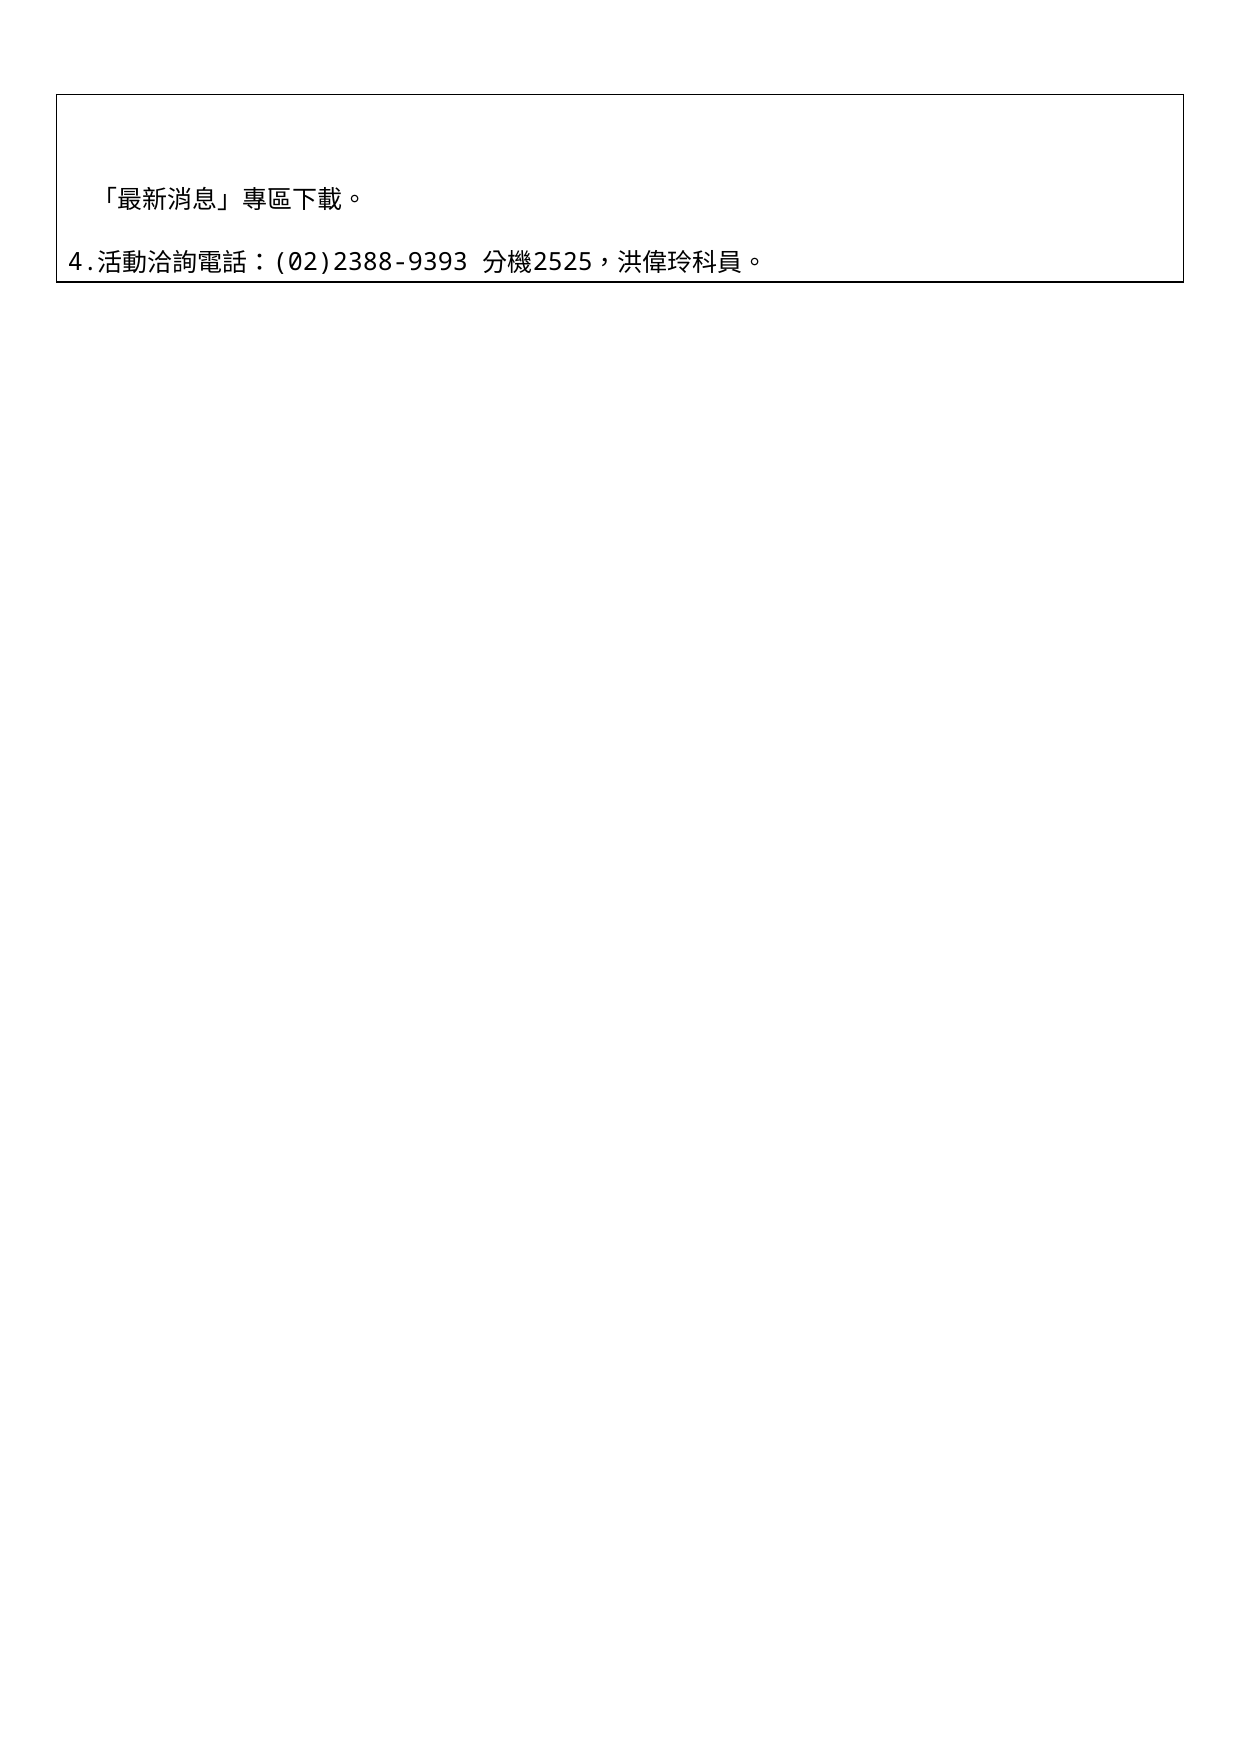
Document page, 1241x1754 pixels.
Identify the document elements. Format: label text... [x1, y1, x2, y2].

table_cell 「最新消息」專區下載。 4.活動洽詢電話：(02)2388-9393 分機2525，洪偉玲科員。 [57, 95, 1183, 281]
